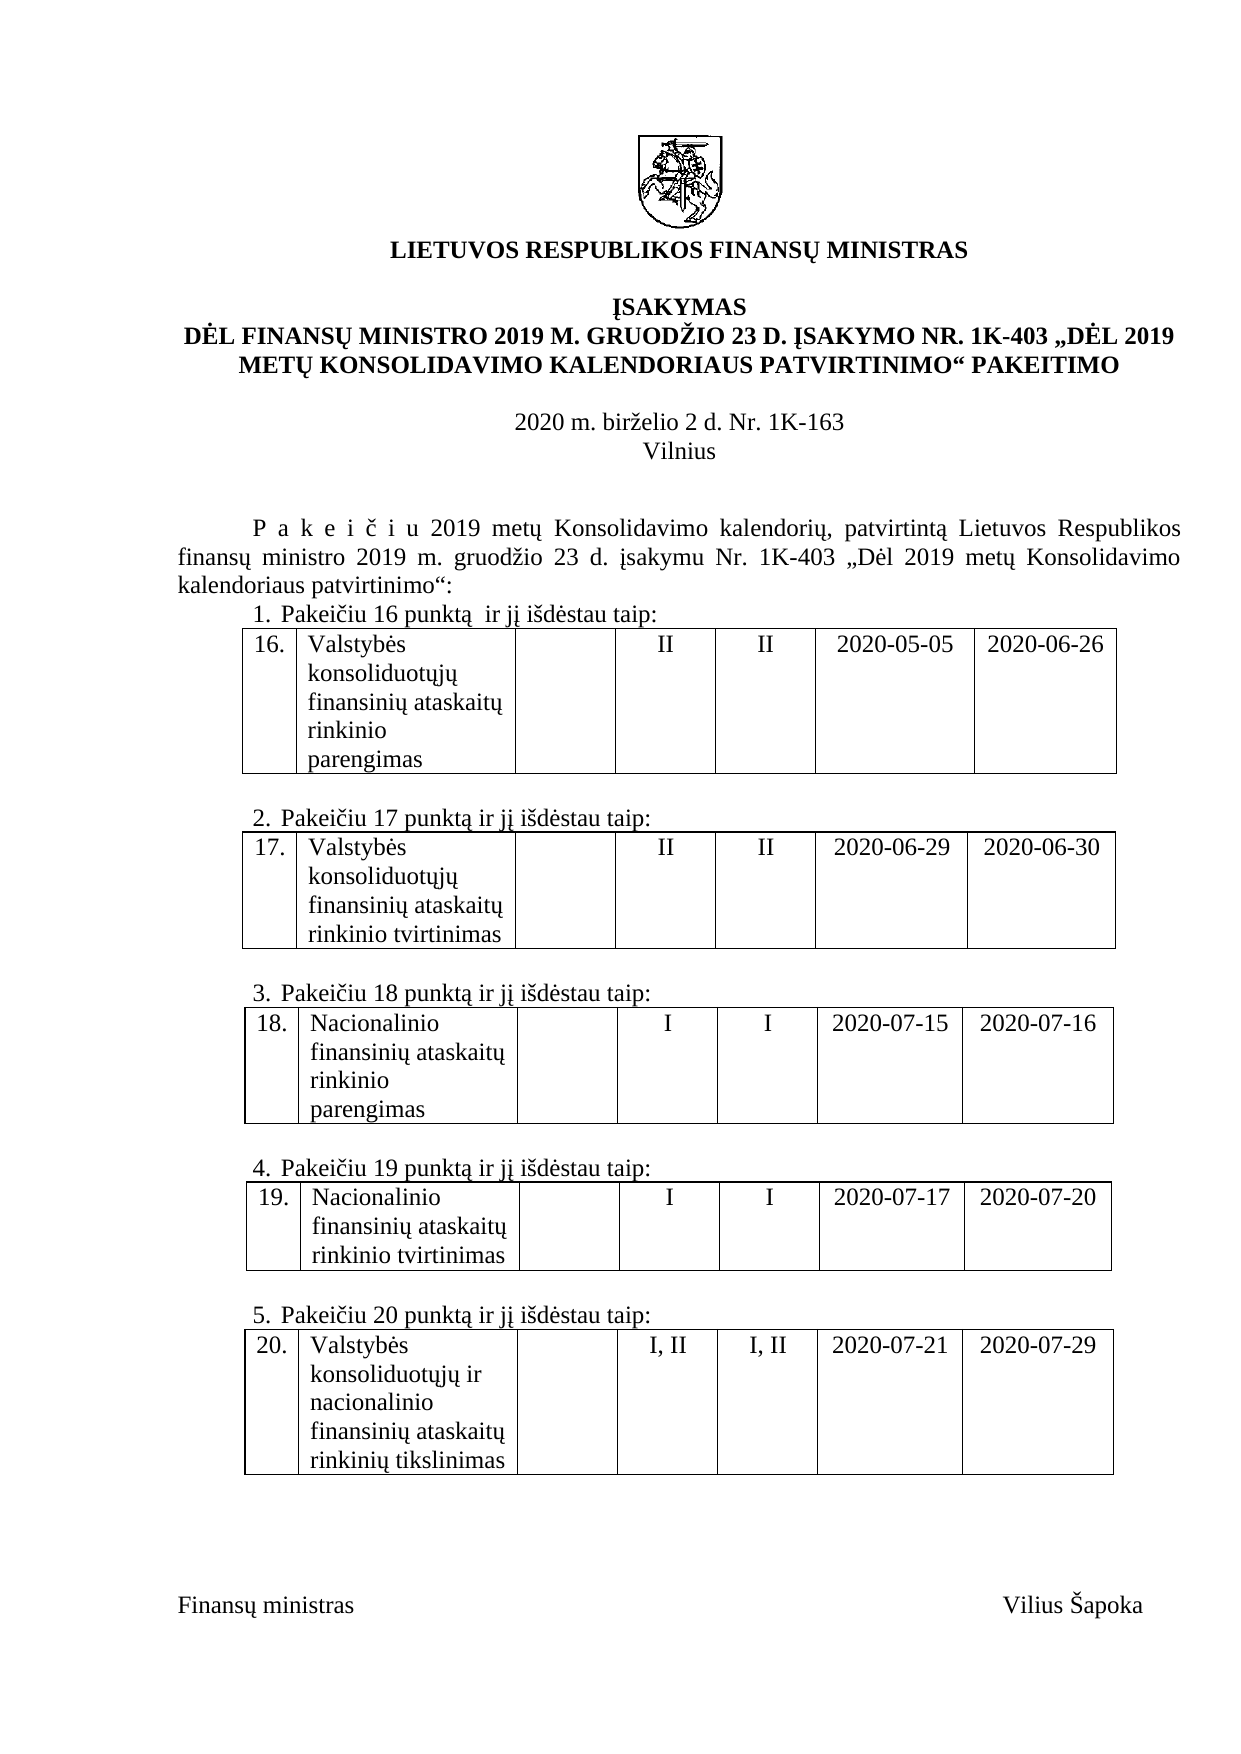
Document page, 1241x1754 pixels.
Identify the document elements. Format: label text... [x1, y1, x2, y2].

text P a k e i č i u 2019 metų Konsolidavimo kalendorių, patvirtintą Lietuvos Respublikos finansų ministro 2019 m. gruodžio 23 d. įsakymu Nr. 1K-403 „Dėl 2019 metų Konsolidavimo kalendoriaus patvirtinimo“: [177, 513, 1181, 599]
table_header Nacionalinio finansinių ataskaitų rinkinio parengimas [299, 1008, 517, 1123]
table_header 19. [247, 1183, 300, 1270]
table_header I, II [618, 1330, 717, 1474]
text 1. Pakeičiu 16 punktą ir jį išdėstau taip: [252, 599, 1181, 628]
text 4. Pakeičiu 19 punktą ir jį išdėstau taip: [252, 1153, 1181, 1181]
text Finansų ministras Vilius Šapoka [177, 1590, 1181, 1618]
table_header I [718, 1008, 817, 1123]
table_header [518, 1008, 617, 1123]
table_header I [618, 1008, 717, 1123]
table_header 18. [246, 1008, 298, 1123]
text ĮSAKYMAS [177, 292, 1181, 321]
table_header 20. [246, 1330, 298, 1474]
table_header [520, 1183, 619, 1270]
table_header 2020-07-17 [820, 1183, 964, 1270]
text 2020 m. birželio 2 d. Nr. 1K-163 [177, 407, 1181, 436]
table_header II [716, 629, 815, 773]
text 5. Pakeičiu 20 punktą ir jį išdėstau taip: [252, 1300, 1181, 1329]
table_header II [616, 629, 715, 773]
text Vilnius [177, 436, 1181, 465]
table_header 16. [243, 629, 296, 773]
table_header II [716, 833, 815, 948]
table_header [518, 1330, 617, 1474]
table_header I, II [718, 1330, 817, 1474]
table_header 2020-06-30 [968, 833, 1115, 948]
text 2. Pakeičiu 17 punktą ir jį išdėstau taip: [252, 803, 1181, 831]
table_header II [616, 833, 715, 948]
table_header I [720, 1183, 819, 1270]
table_header Nacionalinio finansinių ataskaitų rinkinio tvirtinimas [301, 1183, 519, 1270]
table_header 2020-07-15 [818, 1008, 962, 1123]
table_header [516, 629, 615, 773]
table_header I [620, 1183, 719, 1270]
table_header Valstybės konsoliduotųjų finansinių ataskaitų rinkinio tvirtinimas [297, 833, 515, 948]
table_header Valstybės konsoliduotųjų ir nacionalinio finansinių ataskaitų rinkinių tikslinimas [299, 1330, 517, 1474]
table_header 2020-06-26 [975, 629, 1116, 773]
text DĖL FINANSŲ MINISTRO 2019 M. GRUODŽIO 23 D. ĮSAKYMO NR. 1K-403 „DĖL 2019 METŲ KONSOLIDAVIMO KALENDORIAUS PATVIRTINIMO“ PAKEITIMO [177, 321, 1181, 379]
text LIETUVOS RESPUBLIKOS FINANSŲ MINISTRAS [177, 235, 1181, 264]
table_header 2020-07-20 [965, 1183, 1111, 1270]
table_header 2020-06-29 [816, 833, 967, 948]
table_header Valstybės konsoliduotųjų finansinių ataskaitų rinkinio parengimas [297, 629, 515, 773]
table_header 2020-07-29 [963, 1330, 1113, 1474]
text 3. Pakeičiu 18 punktą ir jį išdėstau taip: [252, 978, 1181, 1007]
table_header 17. [243, 833, 296, 948]
table_header [516, 833, 615, 948]
table_header 2020-07-21 [818, 1330, 962, 1474]
table_header 2020-05-05 [816, 629, 974, 773]
table_header 2020-07-16 [963, 1008, 1113, 1123]
